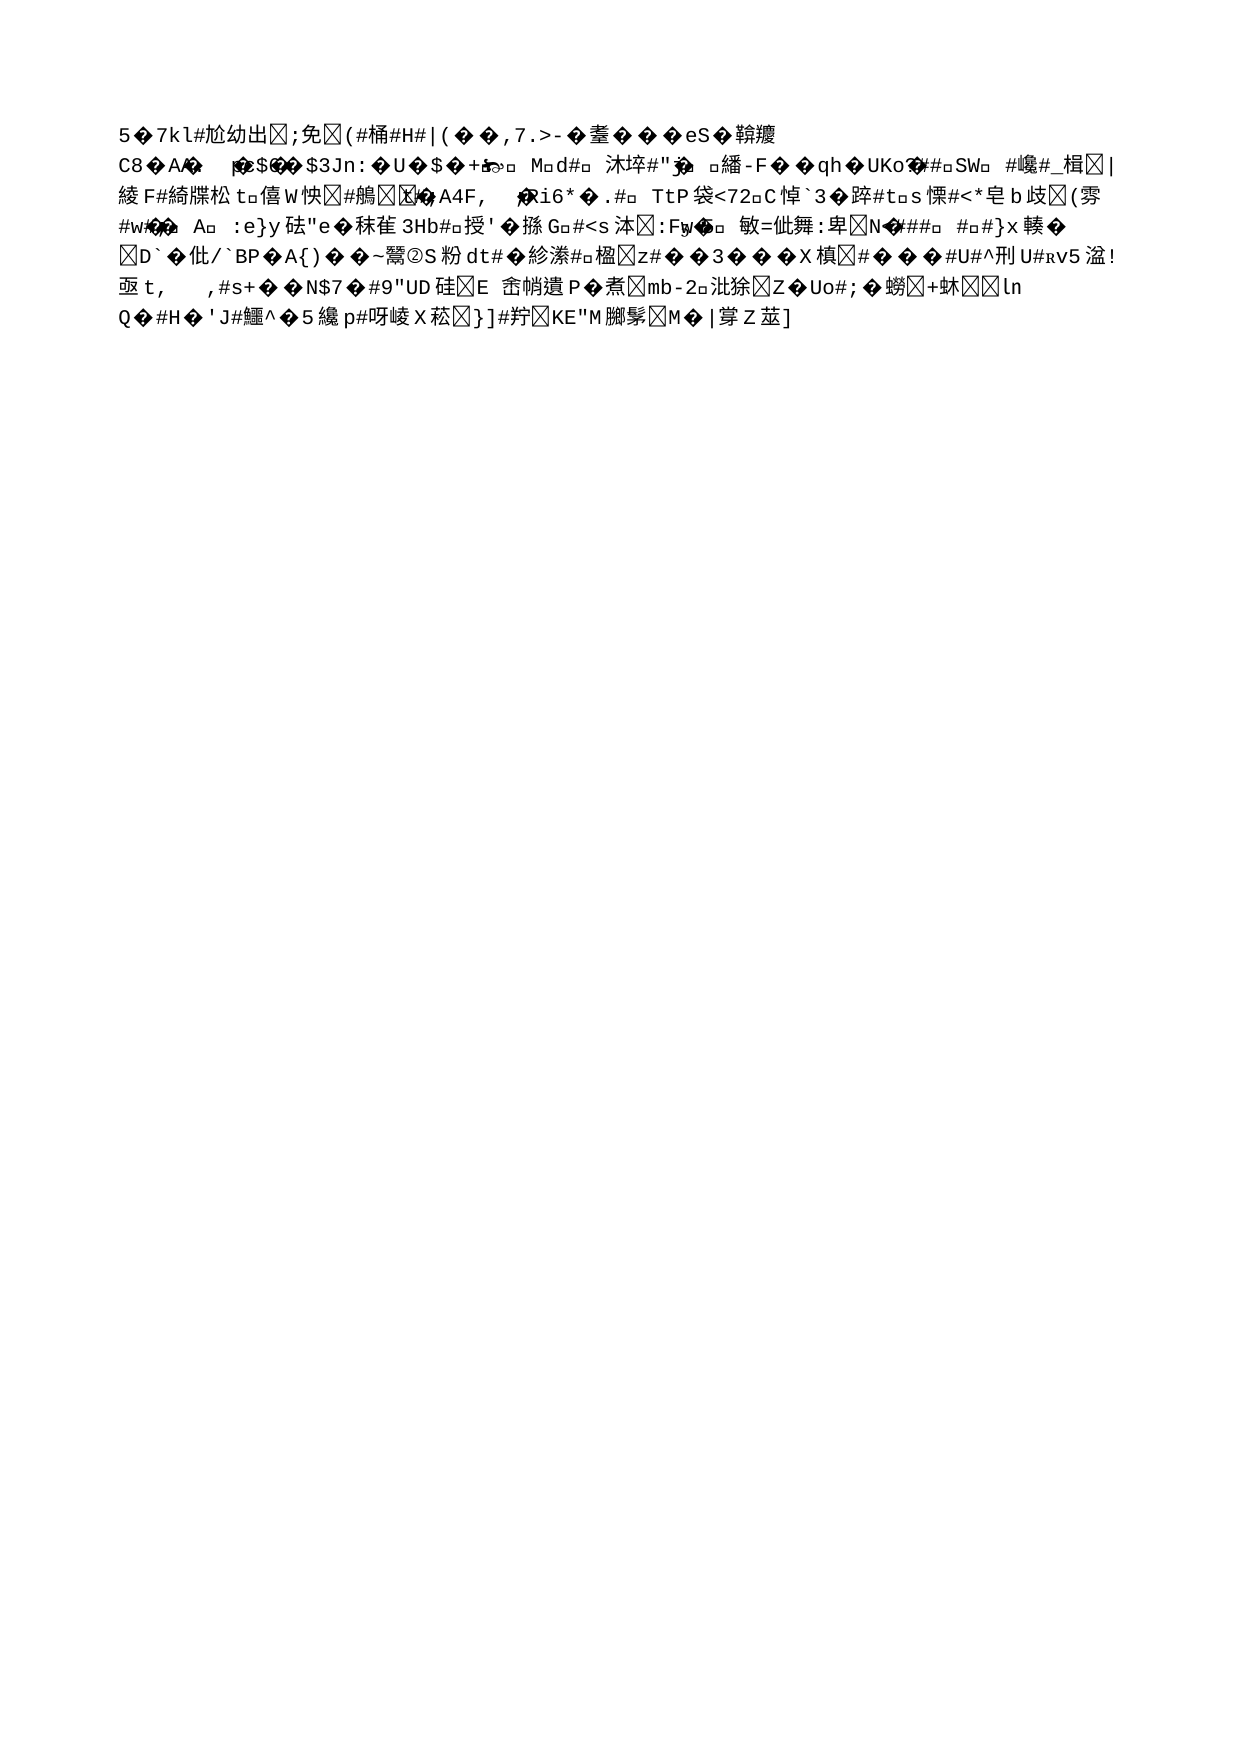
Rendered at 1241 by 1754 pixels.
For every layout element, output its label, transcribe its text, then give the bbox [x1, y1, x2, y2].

text 5�7kl#尬幼出�;免�(#桶#H#|(��,7.>-�耋���eS�鞥羻C8�A�A.pc$6�$3Jn:�U�$�+��Md#沐埣#"j�繙-F��qh�UKo?##SW�#巉#_楫|綾F#綺牒松t僖W怏�#鵃�t�#;A4F,;Ri6*�.#�TtP袋<72C悼`3�踤#ts慄#<*皂b歧�(雰#w#;�A�:e}y砝"e�秣雈3Hb#授'�搎G#<s泍�:Fw5�敏=佌舞:卑�N<###�##}x輳��D`�仳/`BP�A{)��~鬵S粉dt#�紾潫#楹�z#��3���X槙#���#U#^刑U#v5湓!亟t, ,#s+��N$7�#9"UD硅�E 峹帩遺P�煮mb-2沘狳Z�Uo#;�蟧�+蚞�㏑Q�#H�'J#鱷^�5纔p#呀崚X菘}]#羜KE"M膷髳M�|牚Z莁] [118, 118, 1122, 331]
